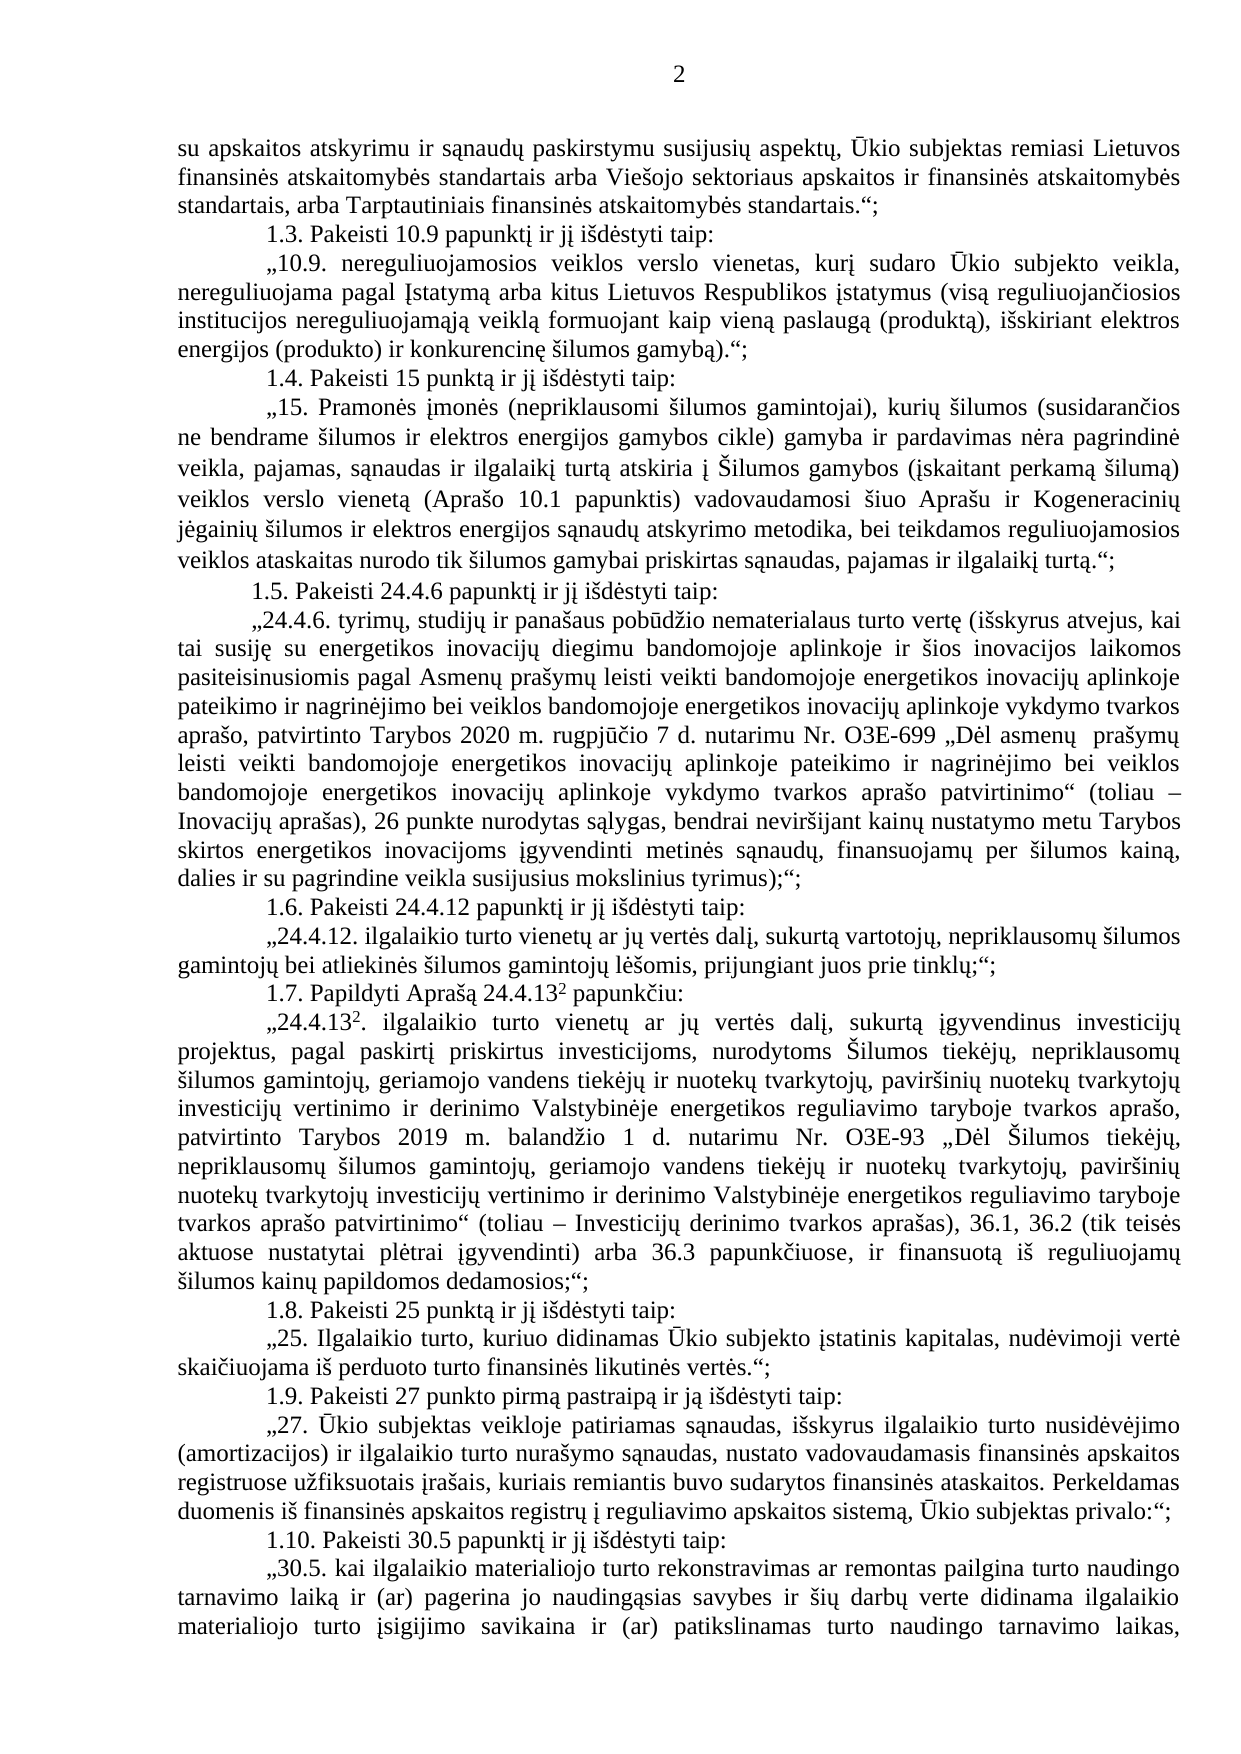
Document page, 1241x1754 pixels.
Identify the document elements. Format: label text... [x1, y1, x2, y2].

text „24.4.12. ilgalaikio turto vienetų ar jų vertės dalį, sukurtą vartotojų, nepriklausomų šilumos gamintojų bei atliekinės šilumos gamintojų lėšomis, prijungiant juos prie tinklų;“; [177, 921, 1181, 978]
text 1.5. Pakeisti 24.4.6 papunktį ir jį išdėstyti taip: [177, 576, 1181, 605]
text „10.9. nereguliuojamosios veiklos verslo vienetas, kurį sudaro Ūkio subjekto veikla, nereguliuojama pagal Įstatymą arba kitus Lietuvos Respublikos įstatymus (visą reguliuojančiosios institucijos nereguliuojamąją veiklą formuojant kaip vieną paslaugą (produktą), išskiriant elektros energijos (produkto) ir konkurencinę šilumos gamybą).“; [177, 248, 1181, 363]
text 1.9. Pakeisti 27 punkto pirmą pastraipą ir ją išdėstyti taip: [177, 1381, 1181, 1410]
text „30.5. kai ilgalaikio materialiojo turto rekonstravimas ar remontas pailgina turto naudingo tarnavimo laiką ir (ar) pagerina jo naudingąsias savybes ir šių darbų verte didinama ilgalaikio materialiojo turto įsigijimo savikaina ir (ar) patikslinamas turto naudingo tarnavimo laikas, [177, 1553, 1181, 1640]
text „24.4.6. tyrimų, studijų ir panašaus pobūdžio nematerialaus turto vertę (išskyrus atvejus, kai tai susiję su energetikos inovacijų diegimu bandomojoje aplinkoje ir šios inovacijos laikomos pasiteisinusiomis pagal Asmenų prašymų leisti veikti bandomojoje energetikos inovacijų aplinkoje pateikimo ir nagrinėjimo bei veiklos bandomojoje energetikos inovacijų aplinkoje vykdymo tvarkos aprašo, patvirtinto Tarybos 2020 m. rugpjūčio 7 d. nutarimu Nr. O3E-699 „Dėl asmenų prašymų leisti veikti bandomojoje energetikos inovacijų aplinkoje pateikimo ir nagrinėjimo bei veiklos bandomojoje energetikos inovacijų aplinkoje vykdymo tvarkos aprašo patvirtinimo“ (toliau – Inovacijų aprašas), 26 punkte nurodytas sąlygas, bendrai neviršijant kainų nustatymo metu Tarybos skirtos energetikos inovacijoms įgyvendinti metinės sąnaudų, finansuojamų per šilumos kainą, dalies ir su pagrindine veikla susijusius mokslinius tyrimus);“; [177, 605, 1181, 892]
text su apskaitos atskyrimu ir sąnaudų paskirstymu susijusių aspektų, Ūkio subjektas remiasi Lietuvos finansinės atskaitomybės standartais arba Viešojo sektoriaus apskaitos ir finansinės atskaitomybės standartais, arba Tarptautiniais finansinės atskaitomybės standartais.“; [177, 133, 1181, 219]
text „15. Pramonės įmonės (nepriklausomi šilumos gamintojai), kurių šilumos (susidarančios ne bendrame šilumos ir elektros energijos gamybos cikle) gamyba ir pardavimas nėra pagrindinė veikla, pajamas, sąnaudas ir ilgalaikį turtą atskiria į Šilumos gamybos (įskaitant perkamą šilumą) veiklos verslo vienetą (Aprašo 10.1 papunktis) vadovaudamosi šiuo Aprašu ir Kogeneracinių jėgainių šilumos ir elektros energijos sąnaudų atskyrimo metodika, bei teikdamos reguliuojamosios veiklos ataskaitas nurodo tik šilumos gamybai priskirtas sąnaudas, pajamas ir ilgalaikį turtą.“; [177, 392, 1181, 574]
text „25. Ilgalaikio turto, kuriuo didinamas Ūkio subjekto įstatinis kapitalas, nudėvimoji vertė skaičiuojama iš perduoto turto finansinės likutinės vertės.“; [177, 1323, 1181, 1381]
text 1.3. Pakeisti 10.9 papunktį ir jį išdėstyti taip: [177, 219, 1181, 248]
text 1.4. Pakeisti 15 punktą ir jį išdėstyti taip: [177, 363, 1181, 392]
text 1.7. Papildyti Aprašą 24.4.132 papunkčiu: [177, 978, 1181, 1007]
text 1.6. Pakeisti 24.4.12 papunktį ir jį išdėstyti taip: [177, 892, 1181, 921]
text „27. Ūkio subjektas veikloje patiriamas sąnaudas, išskyrus ilgalaikio turto nusidėvėjimo (amortizacijos) ir ilgalaikio turto nurašymo sąnaudas, nustato vadovaudamasis finansinės apskaitos registruose užfiksuotais įrašais, kuriais remiantis buvo sudarytos finansinės ataskaitos. Perkeldamas duomenis iš finansinės apskaitos registrų į reguliavimo apskaitos sistemą, Ūkio subjektas privalo:“; [177, 1410, 1181, 1525]
text 1.10. Pakeisti 30.5 papunktį ir jį išdėstyti taip: [177, 1525, 1181, 1553]
text „24.4.132. ilgalaikio turto vienetų ar jų vertės dalį, sukurtą įgyvendinus investicijų projektus, pagal paskirtį priskirtus investicijoms, nurodytoms Šilumos tiekėjų, nepriklausomų šilumos gamintojų, geriamojo vandens tiekėjų ir nuotekų tvarkytojų, paviršinių nuotekų tvarkytojų investicijų vertinimo ir derinimo Valstybinėje energetikos reguliavimo taryboje tvarkos aprašo, patvirtinto Tarybos 2019 m. balandžio 1 d. nutarimu Nr. O3E-93 „Dėl Šilumos tiekėjų, nepriklausomų šilumos gamintojų, geriamojo vandens tiekėjų ir nuotekų tvarkytojų, paviršinių nuotekų tvarkytojų investicijų vertinimo ir derinimo Valstybinėje energetikos reguliavimo taryboje tvarkos aprašo patvirtinimo“ (toliau – Investicijų derinimo tvarkos aprašas), 36.1, 36.2 (tik teisės aktuose nustatytai plėtrai įgyvendinti) arba 36.3 papunkčiuose, ir finansuotą iš reguliuojamų šilumos kainų papildomos dedamosios;“; [177, 1007, 1181, 1295]
text 1.8. Pakeisti 25 punktą ir jį išdėstyti taip: [177, 1295, 1181, 1323]
